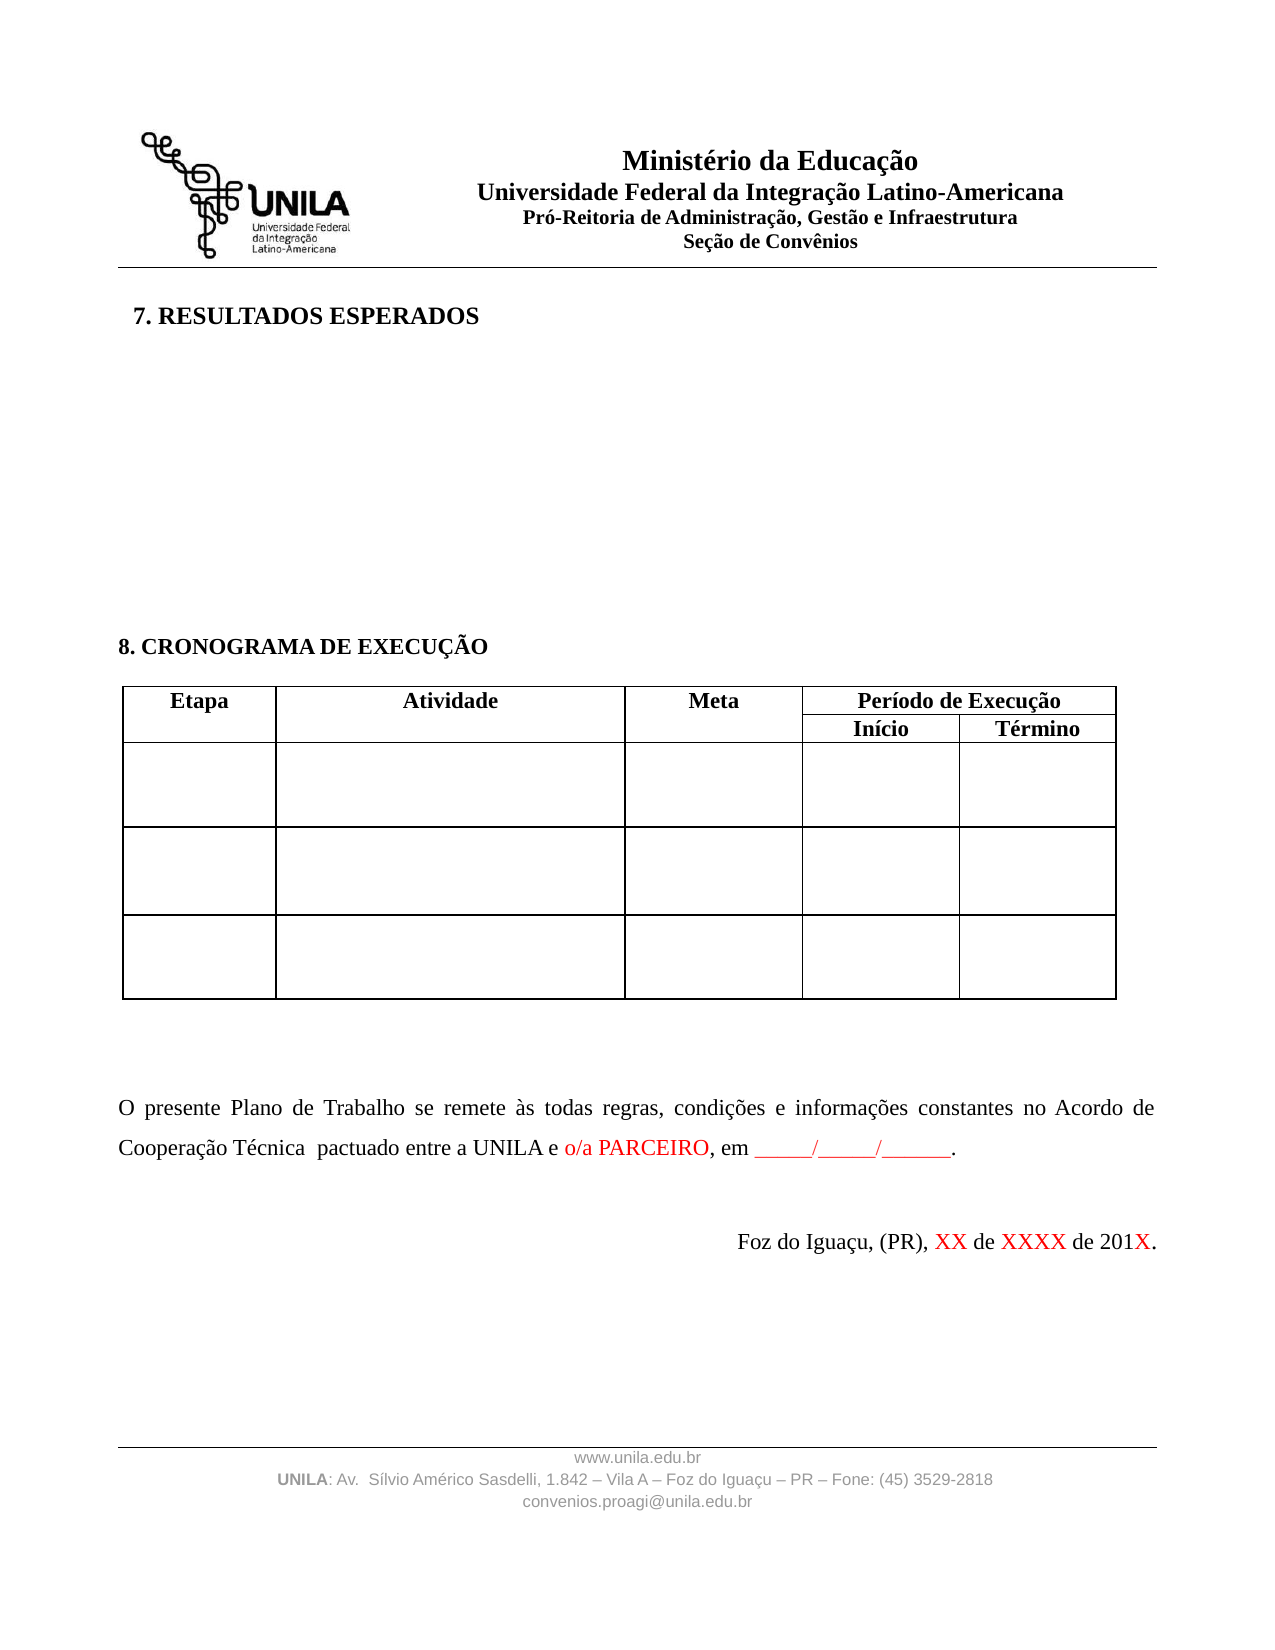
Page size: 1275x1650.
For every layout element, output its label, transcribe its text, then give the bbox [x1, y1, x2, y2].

table_cell [124, 828, 275, 914]
table_cell [626, 916, 802, 998]
table_cell [626, 743, 802, 826]
table_cell [960, 916, 1115, 998]
table_header Período de Execução [803, 687, 1115, 714]
table_cell [803, 916, 959, 998]
table_cell [960, 828, 1115, 914]
table_header Atividade [277, 687, 624, 742]
text Foz do Iguaçu, (PR), XX de XXXX de 201X. [118, 1226, 1157, 1255]
table_cell Início [803, 715, 959, 742]
table_cell [803, 743, 959, 826]
text 8. CRONOGRAMA DE EXECUÇÃO [118, 633, 1157, 659]
table_cell Término [960, 715, 1115, 742]
table_cell [960, 743, 1115, 826]
table_cell [277, 743, 624, 826]
text 7. RESULTADOS ESPERADOS [118, 301, 1157, 330]
text O presente Plano de Trabalho se remete às todas regras, condições e informações constantes no Acordo de Cooperação Técnica pactuado entre a UNILA e o/a PARCEIRO, em _____/_____/______. [118, 1094, 1157, 1160]
table_header Meta [626, 687, 802, 742]
table_cell [626, 828, 802, 914]
table_cell [124, 743, 275, 826]
table_cell [277, 916, 624, 998]
table_header Etapa [124, 687, 275, 742]
table_cell [277, 828, 624, 914]
table_cell [124, 916, 275, 998]
picture [138, 129, 356, 262]
table_cell [803, 828, 959, 914]
